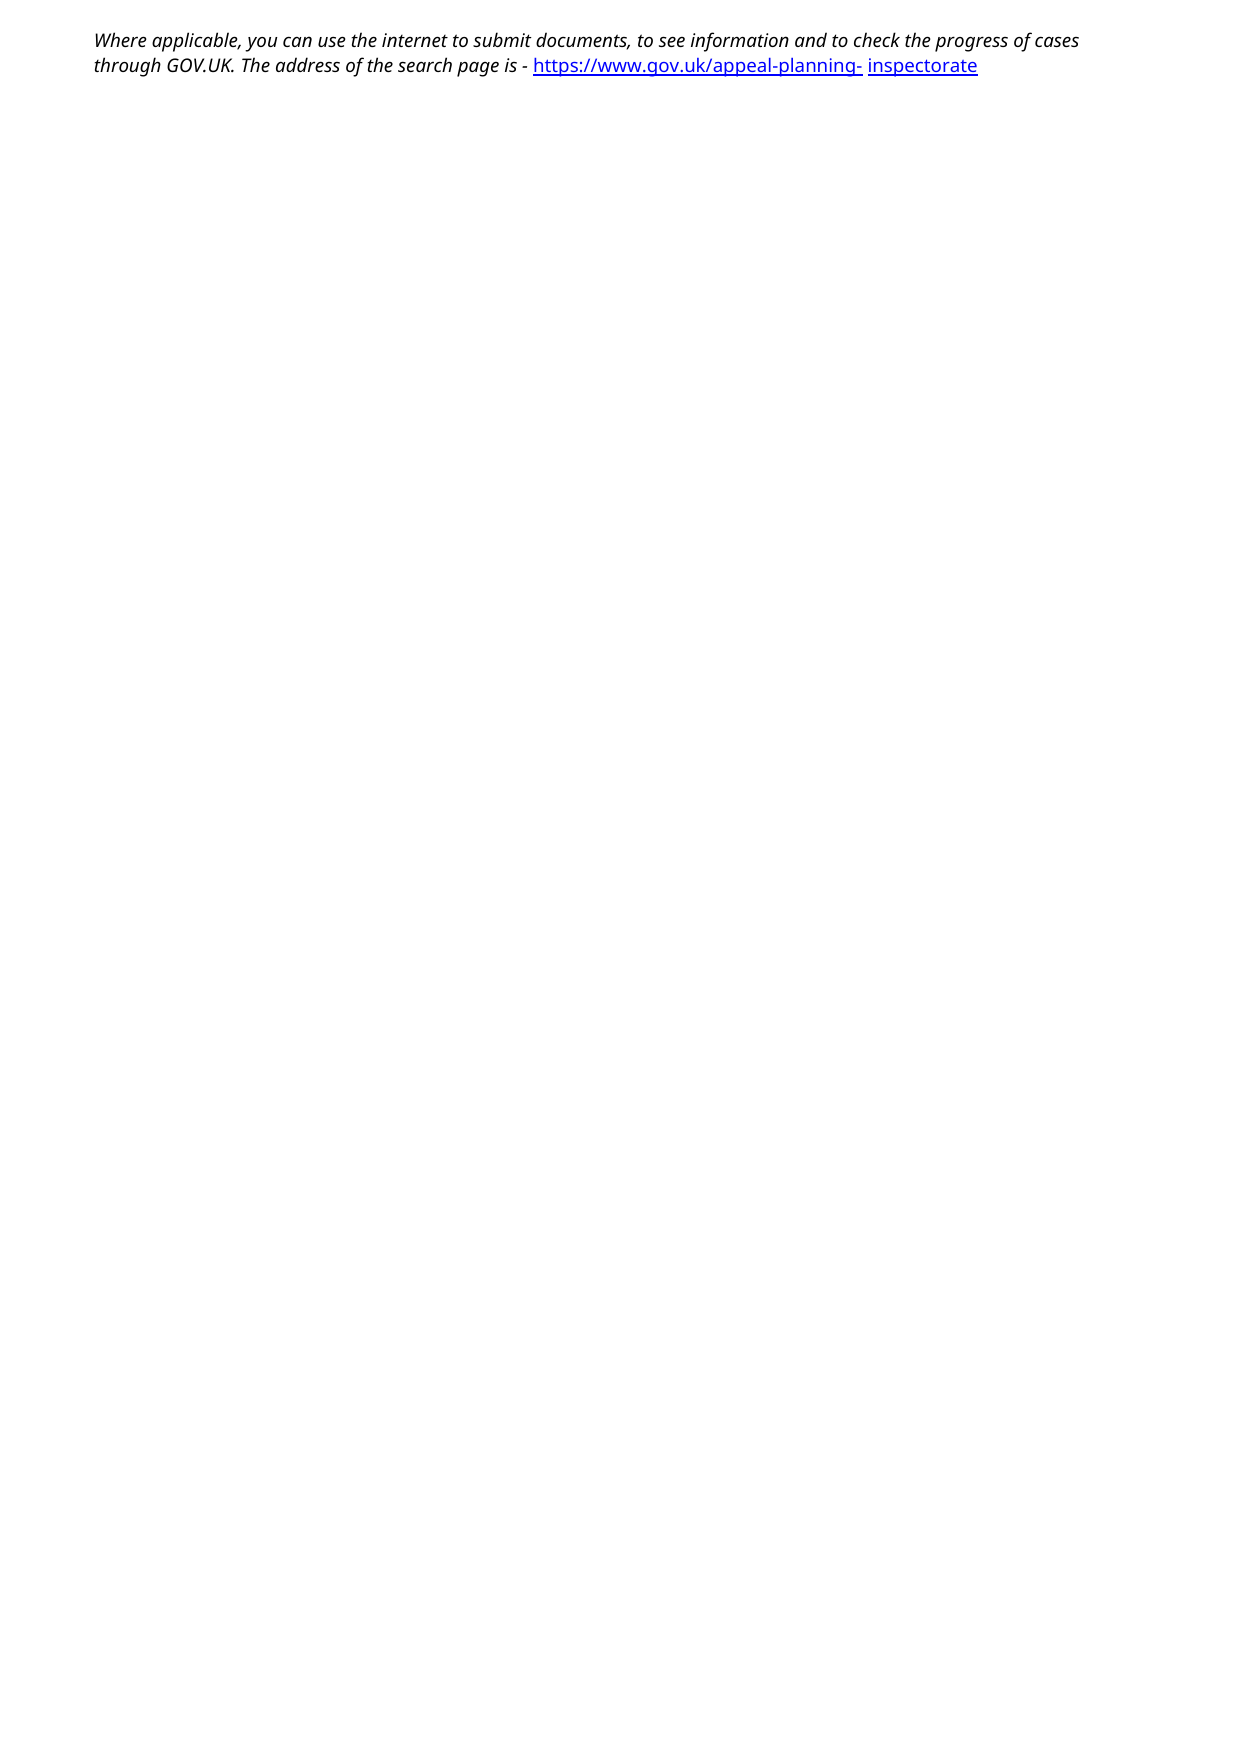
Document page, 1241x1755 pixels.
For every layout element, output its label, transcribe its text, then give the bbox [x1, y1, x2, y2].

text Where applicable, you can use the internet to submit documents, to see information and to check the progress of cases through GOV.UK. The address of the search page is - https://www.gov.uk/appeal-planning- inspectorate [94, 27, 1134, 78]
